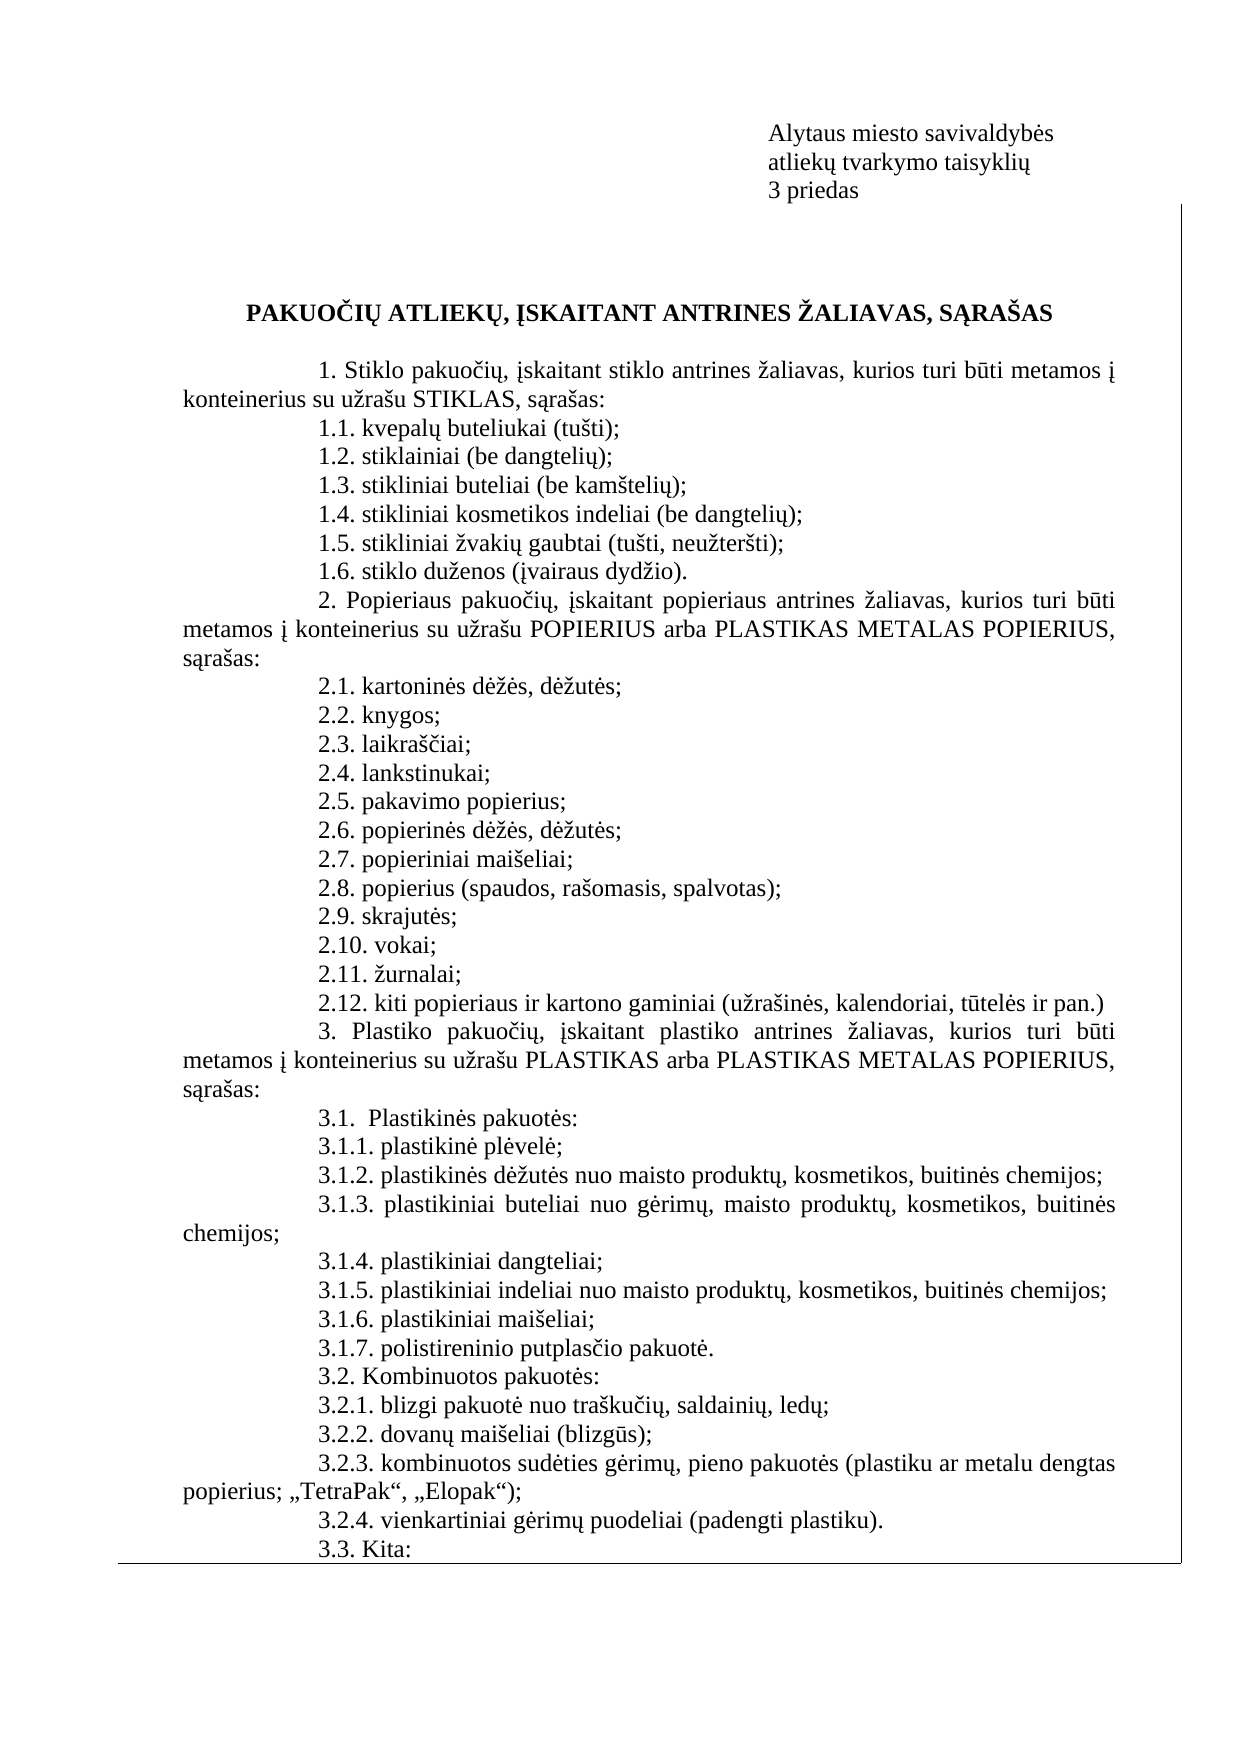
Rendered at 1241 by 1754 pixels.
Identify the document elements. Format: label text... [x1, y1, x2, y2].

text 1.4. stikliniai kosmetikos indeliai (be dangtelių); [118, 499, 1181, 528]
text 2.12. kiti popieriaus ir kartono gaminiai (užrašinės, kalendoriai, tūtelės ir pan.) [118, 988, 1181, 1016]
text 1.3. stikliniai buteliai (be kamštelių); [118, 470, 1181, 499]
text 3.1.2. plastikinės dėžutės nuo maisto produktų, kosmetikos, buitinės chemijos; [118, 1160, 1181, 1189]
text 2.1. kartoninės dėžės, dėžutės; [118, 671, 1181, 700]
text 3.3. Kita: [118, 1534, 1181, 1563]
text 3.1.5. plastikiniai indeliai nuo maisto produktų, kosmetikos, buitinės chemijos; [118, 1275, 1181, 1304]
text 3 priedas [118, 176, 1181, 204]
text 2.7. popieriniai maišeliai; [118, 844, 1181, 873]
text PAKUOČIŲ ATLIEKŲ, ĮSKAITANT ANTRINES ŽALIAVAS, SĄRAŠAS [118, 298, 1181, 326]
text 1.2. stiklainiai (be dangtelių); [118, 441, 1181, 470]
text 3.2.1. blizgi pakuotė nuo traškučių, saldainių, ledų; [118, 1390, 1181, 1419]
text 2.8. popierius (spaudos, rašomasis, spalvotas); [118, 873, 1181, 901]
text 2.11. žurnalai; [118, 959, 1181, 988]
text 3.1. Plastikinės pakuotės: [118, 1103, 1181, 1131]
text 3.1.6. plastikiniai maišeliai; [118, 1304, 1181, 1333]
text 1.6. stiklo duženos (įvairaus dydžio). [118, 556, 1181, 585]
text 3.1.7. polistireninio putplasčio pakuotė. [118, 1333, 1181, 1361]
text 3.1.4. plastikiniai dangteliai; [118, 1246, 1181, 1275]
text 3.1.1. plastikinė plėvelė; [118, 1131, 1181, 1160]
text 3.2.3. kombinuotos sudėties gėrimų, pieno pakuotės (plastiku ar metalu dengtas popierius; „TetraPak“, „Elopak“); [118, 1448, 1181, 1505]
text 1.1. kvepalų buteliukai (tušti); [118, 413, 1181, 441]
text 2. Popieriaus pakuočių, įskaitant popieriaus antrines žaliavas, kurios turi būti metamos į konteinerius su užrašu POPIERIUS arba PLASTIKAS METALAS POPIERIUS, sąrašas: [118, 585, 1181, 671]
text 3.2. Kombinuotos pakuotės: [118, 1361, 1181, 1390]
text 2.4. lankstinukai; [118, 758, 1181, 786]
text 2.6. popierinės dėžės, dėžutės; [118, 815, 1181, 844]
text 3.1.3. plastikiniai buteliai nuo gėrimų, maisto produktų, kosmetikos, buitinės chemijos; [118, 1189, 1181, 1246]
text 1. Stiklo pakuočių, įskaitant stiklo antrines žaliavas, kurios turi būti metamos į konteinerius su užrašu STIKLAS, sąrašas: [118, 355, 1181, 413]
text 2.2. knygos; [118, 700, 1181, 729]
text 1.5. stikliniai žvakių gaubtai (tušti, neužteršti); [118, 528, 1181, 556]
text 3.2.4. vienkartiniai gėrimų puodeliai (padengti plastiku). [118, 1505, 1181, 1534]
text 3. Plastiko pakuočių, įskaitant plastiko antrines žaliavas, kurios turi būti metamos į konteinerius su užrašu PLASTIKAS arba PLASTIKAS METALAS POPIERIUS, sąrašas: [118, 1016, 1181, 1103]
text 2.9. skrajutės; [118, 901, 1181, 930]
text 2.5. pakavimo popierius; [118, 786, 1181, 815]
text 2.10. vokai; [118, 930, 1181, 959]
text 3.2.2. dovanų maišeliai (blizgūs); [118, 1419, 1181, 1448]
text Alytaus miesto savivaldybės [118, 118, 1181, 147]
text atliekų tvarkymo taisyklių [118, 147, 1181, 176]
text 2.3. laikraščiai; [118, 729, 1181, 758]
